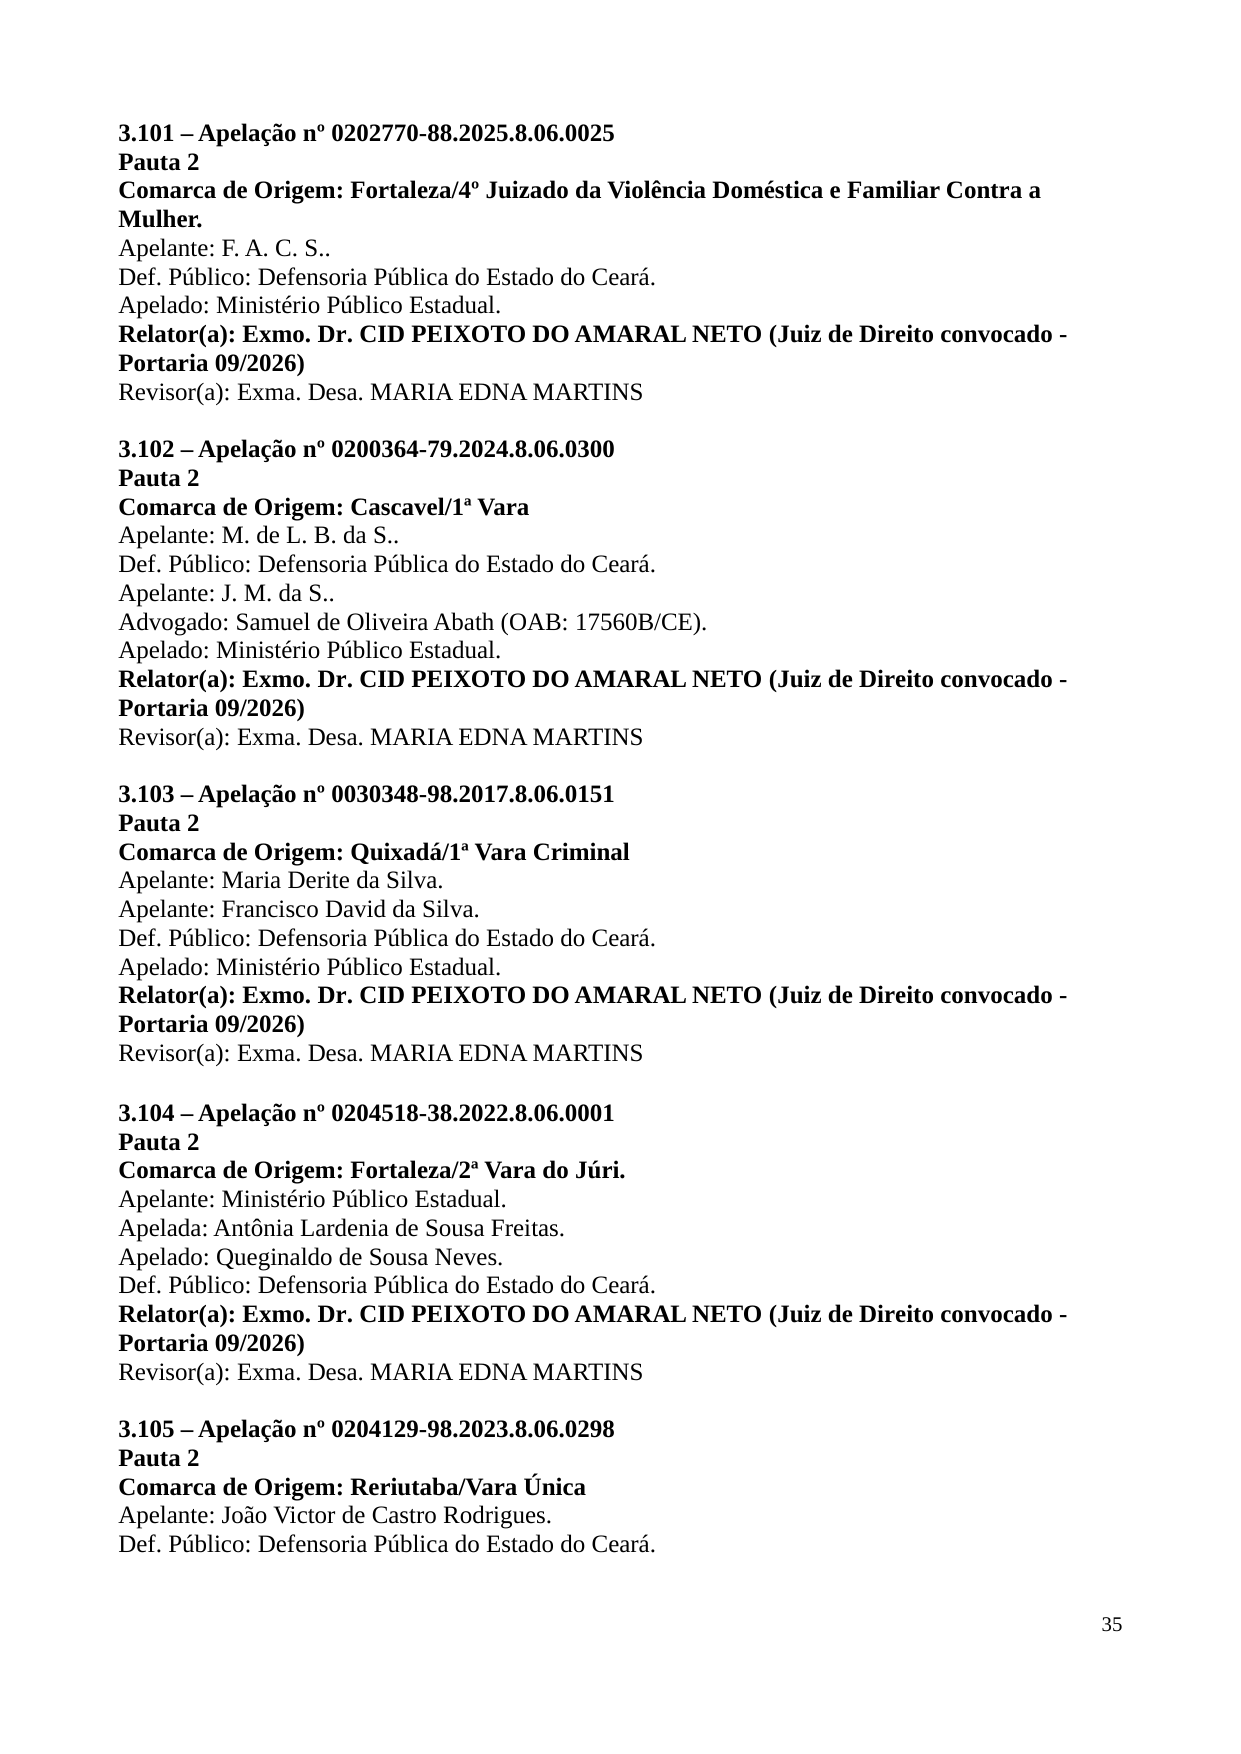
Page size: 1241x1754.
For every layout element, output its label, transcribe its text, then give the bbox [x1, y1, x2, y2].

text Relator(a): Exmo. Dr. CID PEIXOTO DO AMARAL NETO (Juiz de Direito convocado - Portaria 09/2026) [118, 1299, 1122, 1357]
text Comarca de Origem: Cascavel/1ª Vara [118, 492, 1122, 521]
text Apelante: F. A. C. S.. [118, 233, 1122, 262]
text Apelante: M. de L. B. da S.. [118, 521, 1122, 549]
text Apelado: Ministério Público Estadual. [118, 952, 1122, 981]
text Revisor(a): Exma. Desa. MARIA EDNA MARTINS [118, 377, 1122, 406]
text Apelante: J. M. da S.. [118, 578, 1122, 607]
text Def. Público: Defensoria Pública do Estado do Ceará. [118, 1529, 1122, 1558]
text Pauta 2 [118, 1443, 1122, 1472]
text 3.102 – Apelação nº 0200364-79.2024.8.06.0300 [118, 434, 1122, 463]
text Def. Público: Defensoria Pública do Estado do Ceará. [118, 923, 1122, 952]
text Def. Público: Defensoria Pública do Estado do Ceará. [118, 549, 1122, 578]
text Comarca de Origem: Fortaleza/2ª Vara do Júri. [118, 1156, 1122, 1184]
text Apelado: Ministério Público Estadual. [118, 636, 1122, 664]
text 3.104 – Apelação nº 0204518-38.2022.8.06.0001 [118, 1098, 1122, 1127]
text Relator(a): Exmo. Dr. CID PEIXOTO DO AMARAL NETO (Juiz de Direito convocado - Portaria 09/2026) [118, 664, 1122, 722]
text Revisor(a): Exma. Desa. MARIA EDNA MARTINS [118, 1357, 1122, 1386]
text Apelante: Ministério Público Estadual. [118, 1184, 1122, 1213]
text Apelada: Antônia Lardenia de Sousa Freitas. [118, 1213, 1122, 1242]
text Relator(a): Exmo. Dr. CID PEIXOTO DO AMARAL NETO (Juiz de Direito convocado - Portaria 09/2026) [118, 981, 1122, 1038]
text Revisor(a): Exma. Desa. MARIA EDNA MARTINS [118, 1038, 1122, 1067]
text Apelante: João Victor de Castro Rodrigues. [118, 1501, 1122, 1529]
text Advogado: Samuel de Oliveira Abath (OAB: 17560B/CE). [118, 607, 1122, 636]
text Comarca de Origem: Reriutaba/Vara Única [118, 1472, 1122, 1501]
text Pauta 2 [118, 147, 1122, 176]
text Pauta 2 [118, 1127, 1122, 1156]
text Apelante: Maria Derite da Silva. [118, 866, 1122, 894]
text Apelado: Ministério Público Estadual. [118, 291, 1122, 319]
text Pauta 2 [118, 463, 1122, 492]
text 3.101 – Apelação nº 0202770-88.2025.8.06.0025 [118, 118, 1122, 147]
text Apelante: Francisco David da Silva. [118, 894, 1122, 923]
text Revisor(a): Exma. Desa. MARIA EDNA MARTINS [118, 722, 1122, 751]
text Pauta 2 [118, 808, 1122, 837]
text Comarca de Origem: Fortaleza/4º Juizado da Violência Doméstica e Familiar Contra a Mulher. [118, 176, 1122, 233]
text Def. Público: Defensoria Pública do Estado do Ceará. [118, 1271, 1122, 1299]
text Comarca de Origem: Quixadá/1ª Vara Criminal [118, 837, 1122, 866]
text Relator(a): Exmo. Dr. CID PEIXOTO DO AMARAL NETO (Juiz de Direito convocado - Portaria 09/2026) [118, 319, 1122, 377]
text 3.103 – Apelação nº 0030348-98.2017.8.06.0151 [118, 779, 1122, 808]
text Apelado: Queginaldo de Sousa Neves. [118, 1242, 1122, 1271]
text 3.105 – Apelação nº 0204129-98.2023.8.06.0298 [118, 1414, 1122, 1443]
text Def. Público: Defensoria Pública do Estado do Ceará. [118, 262, 1122, 291]
